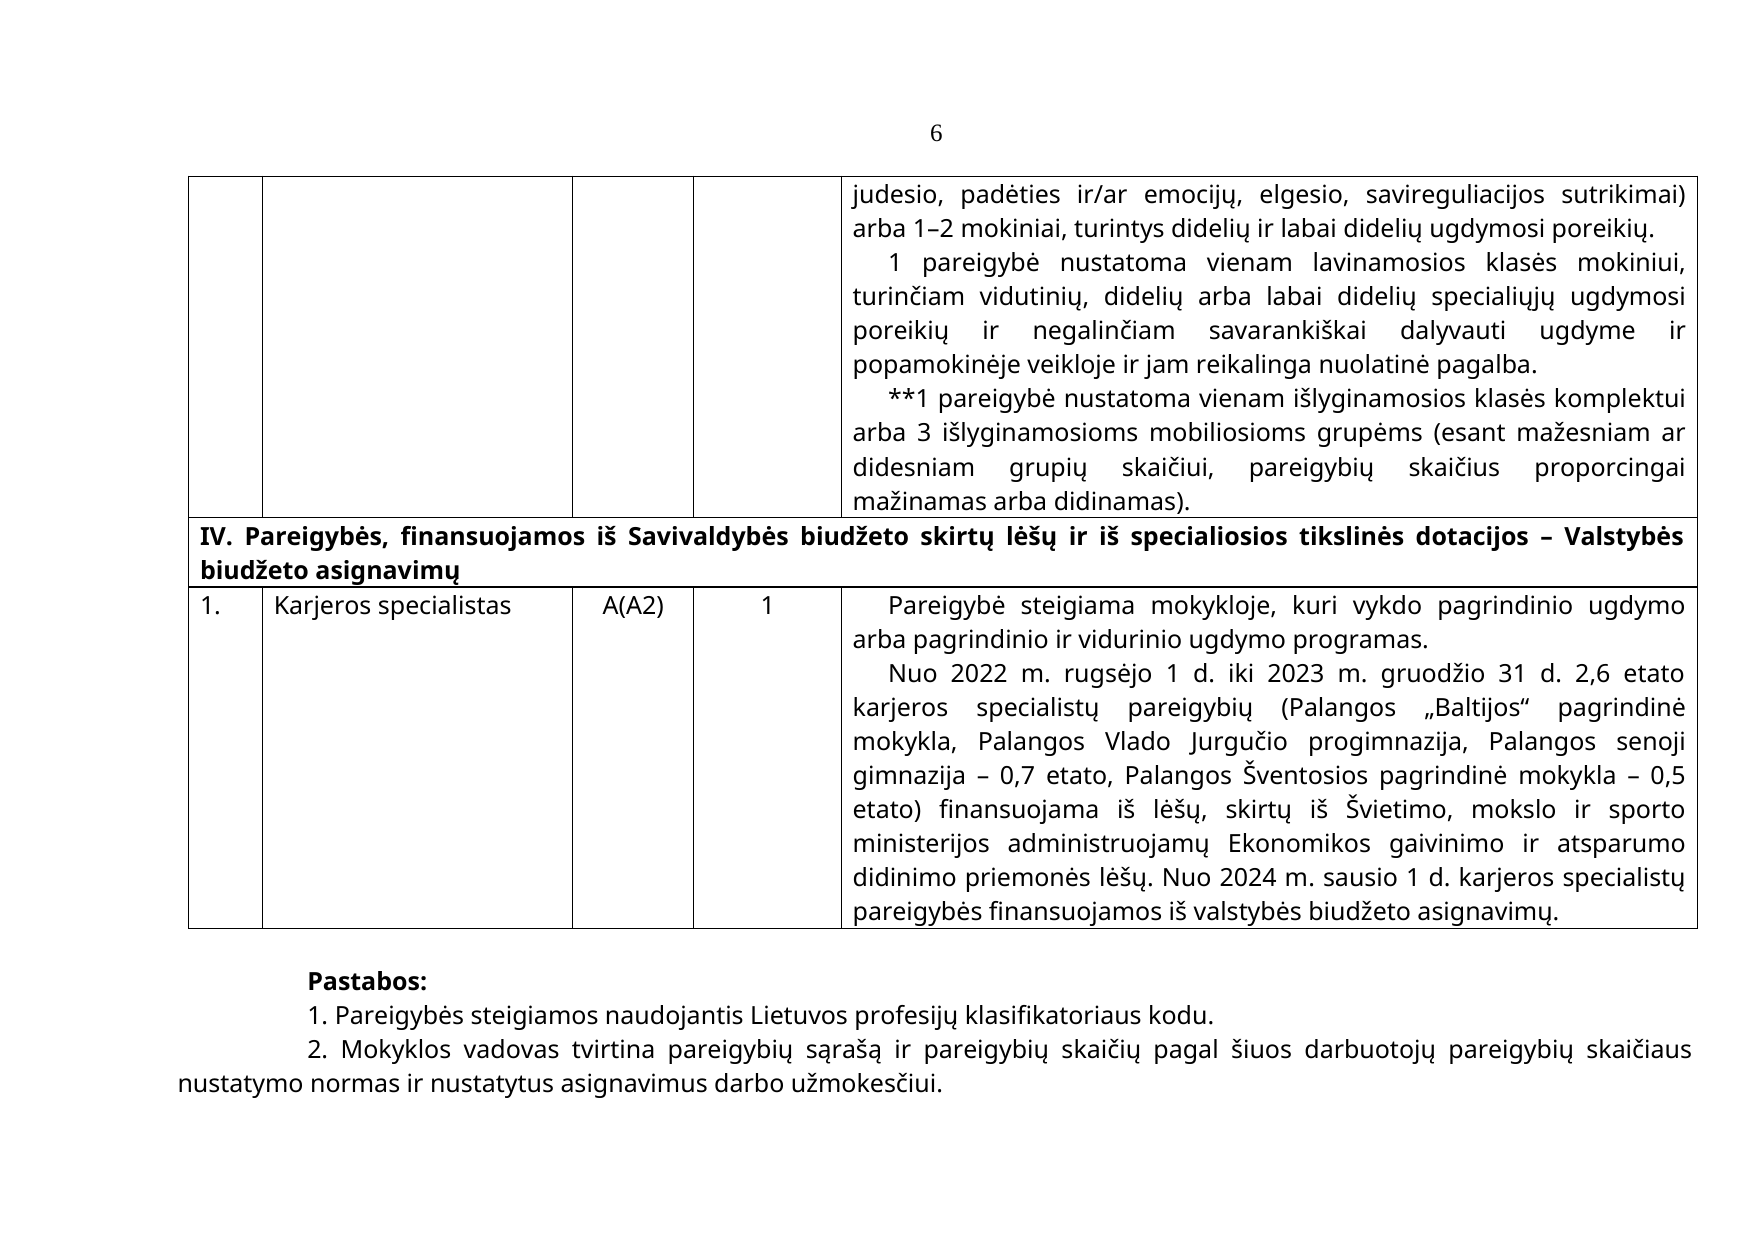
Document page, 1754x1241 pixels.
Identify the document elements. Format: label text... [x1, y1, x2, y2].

table_cell [263, 177, 572, 517]
table_cell Pareigybė steigiama mokykloje, kuri vykdo pagrindinio ugdymo arba pagrindinio ir vidurinio ugdymo programas. Nuo 2022 m. rugsėjo 1 d. iki 2023 m. gruodžio 31 d. 2,6 etato karjeros specialistų pareigybių (Palangos „Baltijos“ pagrindinė mokykla, Palangos Vlado Jurgučio progimnazija, Palangos senoji gimnazija – 0,7 etato, Palangos Šventosios pagrindinė mokykla – 0,5 etato) finansuojama iš lėšų, skirtų iš Švietimo, mokslo ir sporto ministerijos administruojamų Ekonomikos gaivinimo ir atsparumo didinimo priemonės lėšų. Nuo 2024 m. sausio 1 d. karjeros specialistų pareigybės finansuojamos iš valstybės biudžeto asignavimų. [842, 588, 1697, 928]
table_cell 1 [694, 588, 841, 928]
text 2. Mokyklos vadovas tvirtina pareigybių sąrašą ir pareigybių skaičių pagal šiuos darbuotojų pareigybių skaičiaus nustatymo normas ir nustatytus asignavimus darbo užmokesčiui. [177, 1031, 1695, 1099]
table_cell [694, 177, 841, 517]
table_cell A(A2) [573, 588, 693, 928]
table_cell IV. Pareigybės, finansuojamos iš Savivaldybės biudžeto skirtų lėšų ir iš specialiosios tikslinės dotacijos – Valstybės biudžeto asignavimų [189, 518, 1697, 586]
text Pastabos: [177, 963, 1695, 997]
table_cell [573, 177, 693, 517]
table_cell [189, 177, 262, 517]
text 1. Pareigybės steigiamos naudojantis Lietuvos profesijų klasifikatoriaus kodu. [177, 997, 1695, 1031]
table_cell Karjeros specialistas [263, 588, 572, 928]
table_cell 1. [189, 588, 262, 928]
table_cell judesio, padėties ir/ar emocijų, elgesio, savireguliacijos sutrikimai) arba 1–2 mokiniai, turintys didelių ir labai didelių ugdymosi poreikių. 1 pareigybė nustatoma vienam lavinamosios klasės mokiniui, turinčiam vidutinių, didelių arba labai didelių specialiųjų ugdymosi poreikių ir negalinčiam savarankiškai dalyvauti ugdyme ir popamokinėje veikloje ir jam reikalinga nuolatinė pagalba. **1 pareigybė nustatoma vienam išlyginamosios klasės komplektui arba 3 išlyginamosioms mobiliosioms grupėms (esant mažesniam ar didesniam grupių skaičiui, pareigybių skaičius proporcingai mažinamas arba didinamas). [842, 177, 1697, 517]
